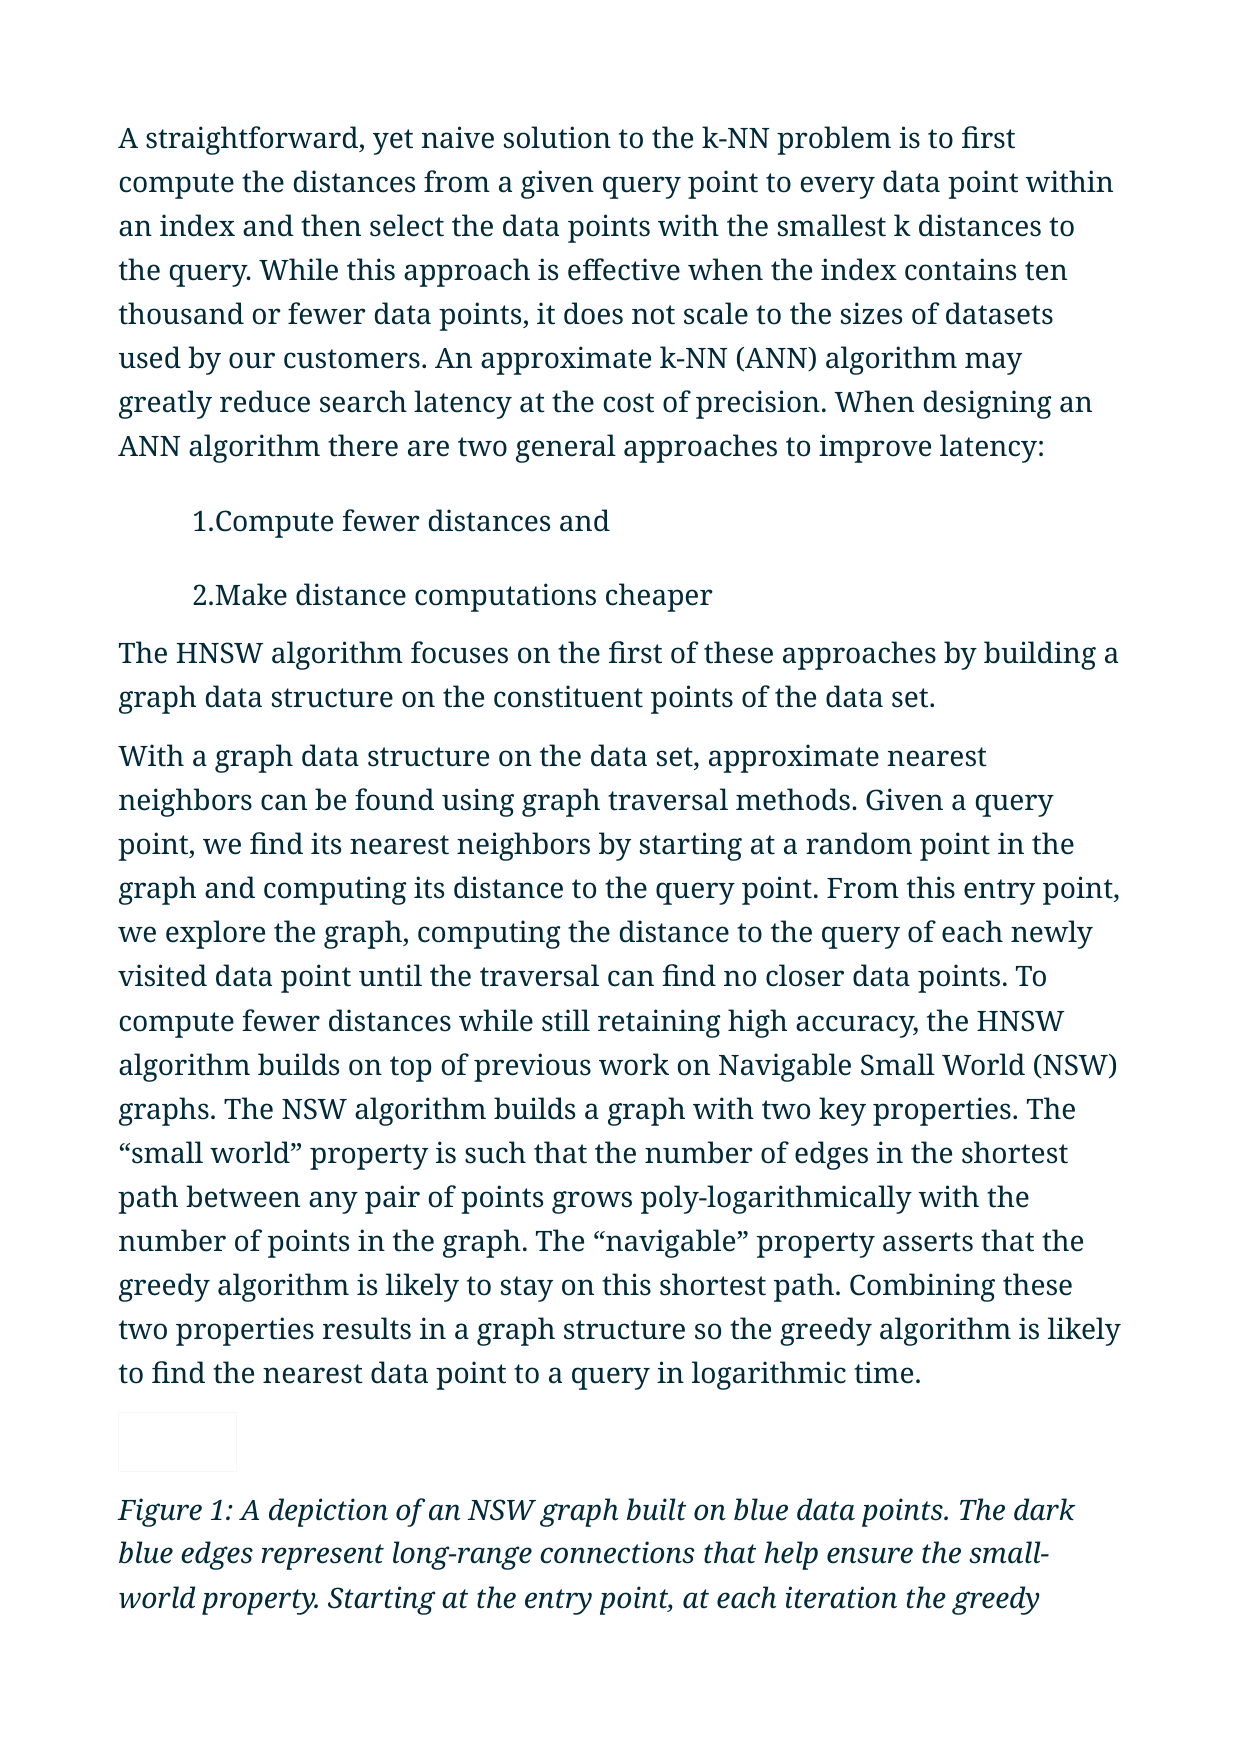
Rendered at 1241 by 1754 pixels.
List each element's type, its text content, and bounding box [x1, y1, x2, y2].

list Compute fewer distances and [118, 501, 1122, 539]
text Figure 1: A depiction of an NSW graph built on blue data points. The dark blue edges represent long-range connections that help ensure the small-world property. Starting at the entry point, at each iteration the greedy [118, 1490, 1122, 1616]
list Make distance computations cheaper [118, 575, 1122, 613]
text A straightforward, yet naive solution to the k-NN problem is to first compute the distances from a given query point to every data point within an index and then select the data points with the smallest k distances to the query. While this approach is effective when the index contains ten thousand or fewer data points, it does not scale to the sizes of datasets used by our customers. An approximate k-NN (ANN) algorithm may greatly reduce search latency at the cost of precision. When designing an ANN algorithm there are two general approaches to improve latency: [118, 118, 1122, 465]
text The HNSW algorithm focuses on the first of these approaches by building a graph data structure on the constituent points of the data set. [118, 634, 1122, 716]
text With a graph data structure on the data set, approximate nearest neighbors can be found using graph traversal methods. Given a query point, we find its nearest neighbors by starting at a random point in the graph and computing its distance to the query point. From this entry point, we explore the graph, computing the distance to the query of each newly visited data point until the traversal can find no closer data points. To compute fewer distances while still retaining high accuracy, the HNSW algorithm builds on top of previous work on Navigable Small World (NSW) graphs. The NSW algorithm builds a graph with two key properties. The “small world” property is such that the number of edges in the shortest path between any pair of points grows poly-logarithmically with the number of points in the graph. The “navigable” property asserts that the greedy algorithm is likely to stay on this shortest path. Combining these two properties results in a graph structure so the greedy algorithm is likely to find the nearest data point to a query in logarithmic time. [118, 736, 1122, 1392]
